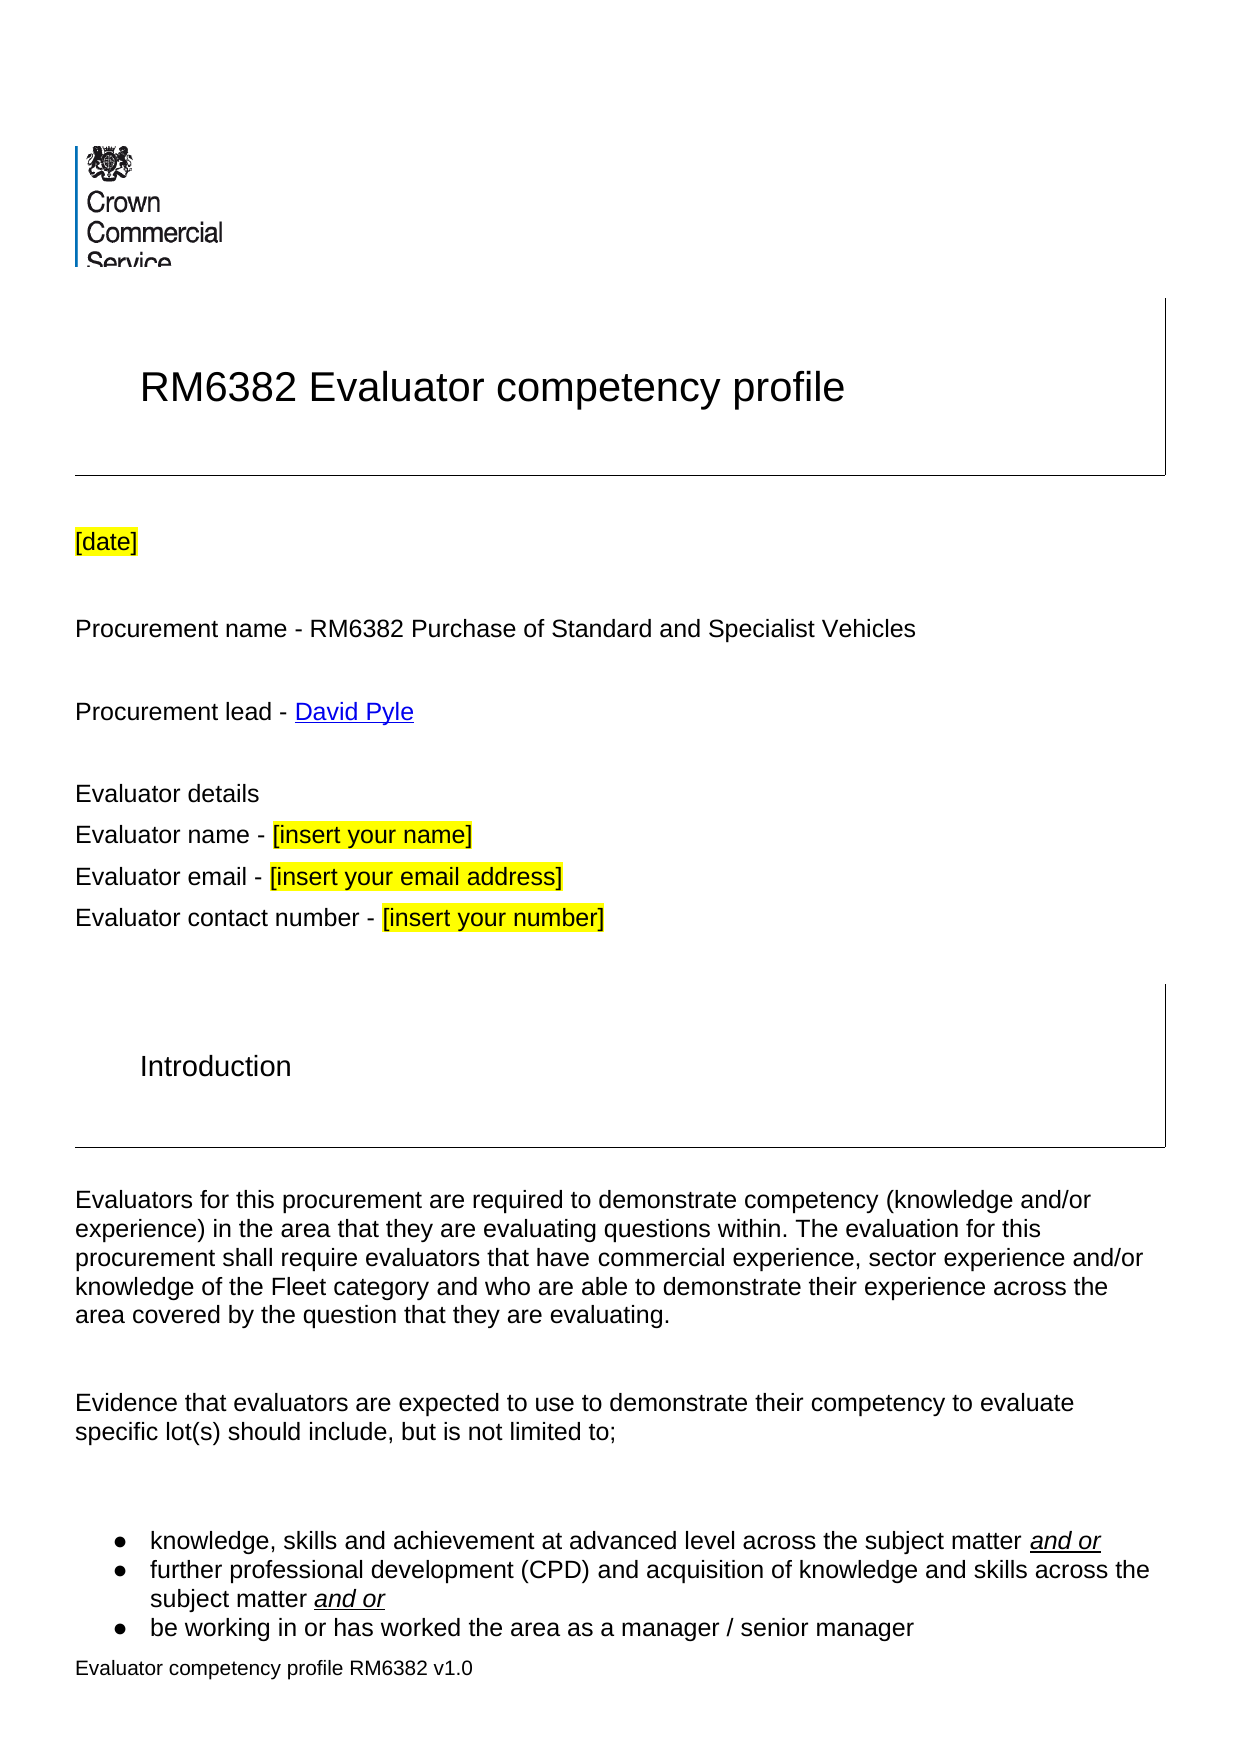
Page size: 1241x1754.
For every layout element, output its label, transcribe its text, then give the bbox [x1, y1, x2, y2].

text Evidence that evaluators are expected to use to demonstrate their competency to evaluate specific lot(s) should include, but is not limited to; [75, 1388, 1165, 1445]
text Procurement name - RM6382 Purchase of Standard and Specialist Vehicles [75, 614, 1165, 643]
text Evaluators for this procurement are required to demonstrate competency (knowledge and/or experience) in the area that they are evaluating questions within. The evaluation for this procurement shall require evaluators that have commercial experience, sector experience and/or knowledge of the Fleet category and who are able to demonstrate their experience across the area covered by the question that they are evaluating. [75, 1185, 1165, 1329]
list knowledge, skills and achievement at advanced level across the subject matter and or [112, 1526, 1165, 1555]
subtitle Introduction [75, 984, 1165, 1147]
text Evaluator details [75, 779, 1165, 808]
text Evaluator contact number - [insert your number] [75, 903, 1165, 932]
text Procurement lead - David Pyle [75, 697, 1165, 726]
subtitle RM6382 Evaluator competency profile [75, 298, 1165, 475]
text [date] [75, 527, 1165, 556]
text Evaluator email - [insert your email address] [75, 862, 1165, 891]
text Evaluator name - [insert your name] [75, 821, 1165, 849]
list be working in or has worked the area as a manager / senior manager [112, 1612, 1165, 1641]
list further professional development (CPD) and acquisition of knowledge and skills across the subject matter and or [112, 1555, 1165, 1612]
